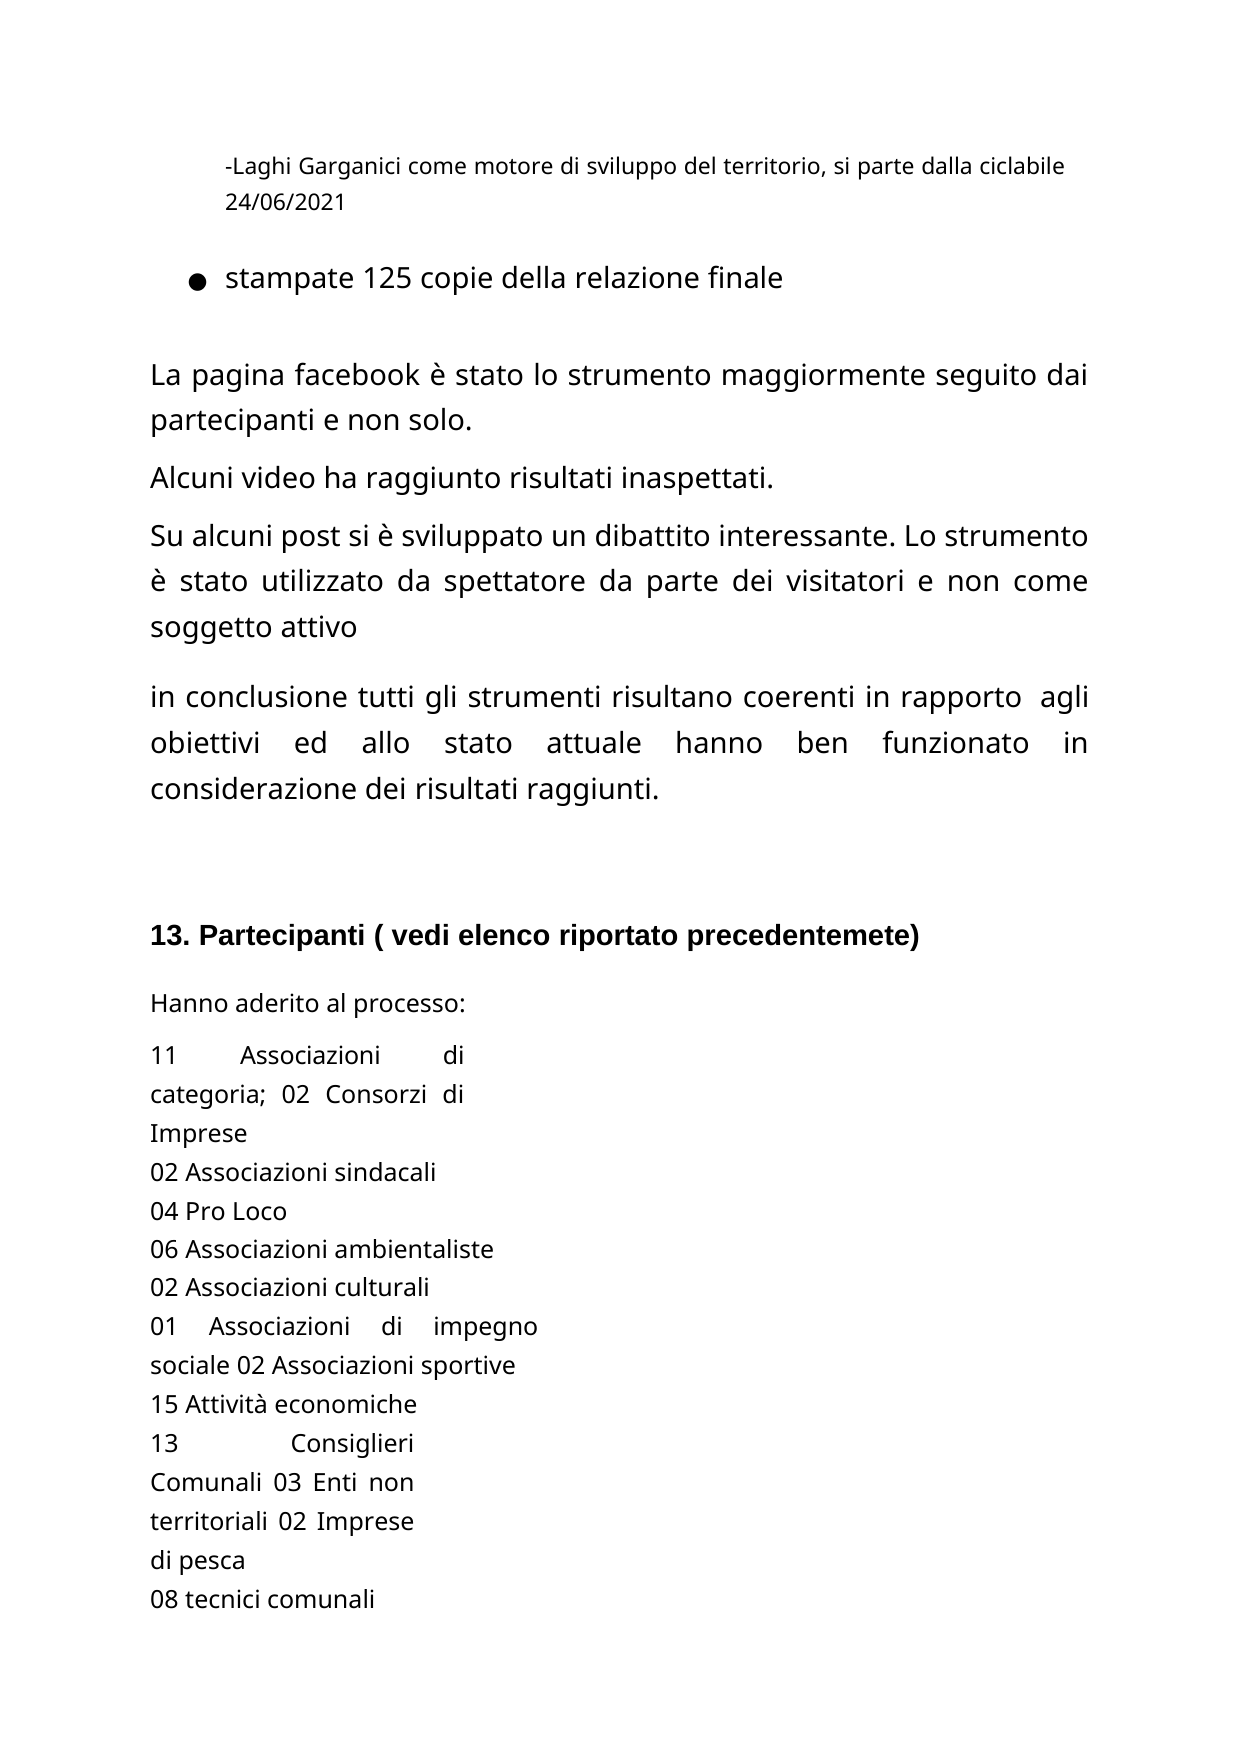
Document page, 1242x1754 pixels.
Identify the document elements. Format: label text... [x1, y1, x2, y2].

text 01 Associazioni di impegno sociale 02 Associazioni sportive [150, 1308, 538, 1382]
text 04 Pro Loco [150, 1193, 1242, 1227]
text 06 Associazioni ambientaliste [150, 1232, 1242, 1266]
text La pagina facebook è stato lo strumento maggiormente seguito dai partecipanti e non solo. [150, 354, 1089, 439]
text 13 Consiglieri Comunali 03 Enti non territoriali 02 Imprese di pesca [150, 1425, 414, 1577]
text -Laghi Garganici come motore di sviluppo del territorio, si parte dalla ciclabile 24/06/2021 [225, 150, 1065, 217]
text 11 Associazioni di categoria; 02 Consorzi di Imprese [150, 1037, 464, 1150]
text 08 tecnici comunali [150, 1582, 1242, 1616]
list stampate 125 copie della relazione finale [187, 258, 1242, 297]
text in conclusione tutti gli strumenti risultano coerenti in rapporto agli obiettivi ed allo stato attuale hanno ben funzionato in considerazione dei risultati raggiunti. [150, 677, 1090, 808]
text Alcuni video ha raggiunto risultati inaspettati. [150, 458, 1242, 497]
text 15 Attività economiche [150, 1387, 1242, 1421]
text Hanno aderito al processo: [150, 986, 1242, 1020]
text 02 Associazioni sindacali [150, 1155, 1242, 1189]
text 02 Associazioni culturali [150, 1270, 1242, 1304]
subtitle Partecipanti ( vedi elenco riportato precedentemete) [150, 918, 1242, 952]
text Su alcuni post si è sviluppato un dibattito interessante. Lo strumento è stato utilizzato da spettatore da parte dei visitatori e non come soggetto attivo [150, 515, 1090, 646]
